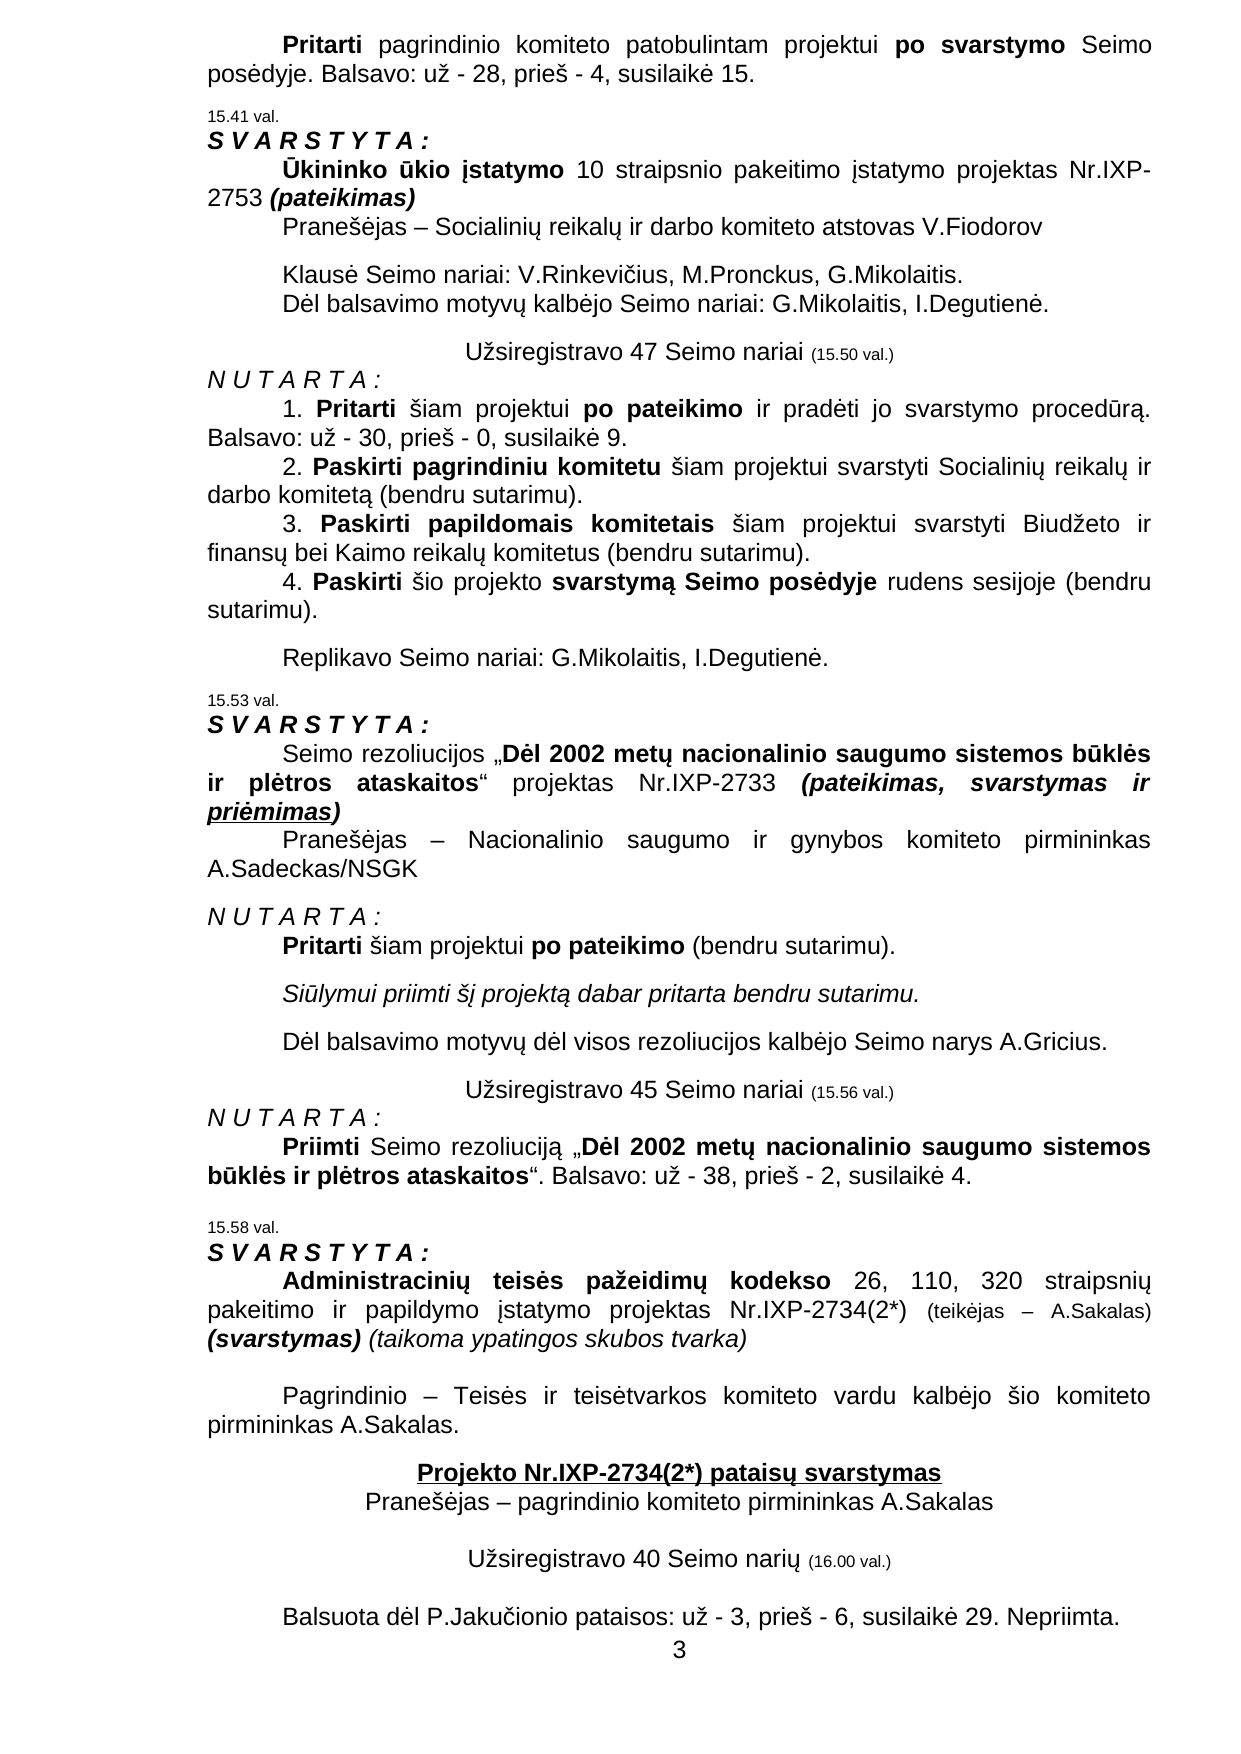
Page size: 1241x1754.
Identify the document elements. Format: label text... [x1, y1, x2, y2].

text Dėl balsavimo motyvų kalbėjo Seimo nariai: G.Mikolaitis, I.Degutienė. [207, 289, 1152, 317]
text 15.41 val. [207, 107, 1152, 126]
text 15.53 val. [207, 691, 1152, 710]
text Balsuota dėl P.Jakučionio pataisos: už - 3, prieš - 6, susilaikė 29. Nepriimta. [207, 1602, 1152, 1630]
text Klausė Seimo nariai: V.Rinkevičius, M.Pronckus, G.Mikolaitis. [207, 260, 1152, 289]
text S V A R S T Y T A : [207, 1237, 1152, 1266]
text N U T A R T A : [207, 1103, 1152, 1132]
text Pritarti pagrindinio komiteto patobulintam projektui po svarstymo Seimo posėdyje. Balsavo: už - 28, prieš - 4, susilaikė 15. [207, 30, 1152, 87]
text Seimo rezoliucijos „Dėl 2002 metų nacionalinio saugumo sistemos būklės ir plėtros ataskaitos“ projektas Nr.IXP-2733 (pateikimas, svarstymas ir priėmimas) [207, 739, 1152, 825]
text Ūkininko ūkio įstatymo 10 straipsnio pakeitimo įstatymo projektas Nr.IXP-2753 (pateikimas) [207, 154, 1152, 212]
text Pranešėjas – Nacionalinio saugumo ir gynybos komiteto pirmininkas A.Sadeckas/NSGK [207, 825, 1152, 883]
text 2. Paskirti pagrindiniu komitetu šiam projektui svarstyti Socialinių reikalų ir darbo komitetą (bendru sutarimu). [207, 452, 1152, 509]
text N U T A R T A : [207, 365, 1152, 394]
text 15.58 val. [207, 1218, 1152, 1237]
text Pranešėjas – pagrindinio komiteto pirmininkas A.Sakalas [207, 1487, 1152, 1515]
text 3. Paskirti papildomais komitetais šiam projektui svarstyti Biudžeto ir finansų bei Kaimo reikalų komitetus (bendru sutarimu). [207, 509, 1152, 567]
text Užsiregistravo 45 Seimo nariai (15.56 val.) [207, 1074, 1152, 1103]
text Pagrindinio – Teisės ir teisėtvarkos komiteto vardu kalbėjo šio komiteto pirmininkas A.Sakalas. [207, 1381, 1152, 1439]
text Priimti Seimo rezoliuciją „Dėl 2002 metų nacionalinio saugumo sistemos būklės ir plėtros ataskaitos“. Balsavo: už - 38, prieš - 2, susilaikė 4. [207, 1132, 1152, 1189]
text Administracinių teisės pažeidimų kodekso 26, 110, 320 straipsnių pakeitimo ir papildymo įstatymo projektas Nr.IXP-2734(2*) (teikėjas – A.Sakalas) (svarstymas) (taikoma ypatingos skubos tvarka) [207, 1266, 1152, 1352]
text 4. Paskirti šio projekto svarstymą Seimo posėdyje rudens sesijoje (bendru sutarimu). [207, 567, 1152, 624]
text Siūlymui priimti šį projektą dabar pritarta bendru sutarimu. [207, 979, 1152, 1007]
text Dėl balsavimo motyvų dėl visos rezoliucijos kalbėjo Seimo narys A.Gricius. [207, 1027, 1152, 1055]
text N U T A R T A : [207, 902, 1152, 931]
text Užsiregistravo 40 Seimo narių (16.00 val.) [207, 1544, 1152, 1573]
text S V A R S T Y T A : [207, 126, 1152, 154]
text S V A R S T Y T A : [207, 710, 1152, 739]
text Užsiregistravo 47 Seimo nariai (15.50 val.) [207, 337, 1152, 365]
text Replikavo Seimo nariai: G.Mikolaitis, I.Degutienė. [207, 643, 1152, 672]
text Pranešėjas – Socialinių reikalų ir darbo komiteto atstovas V.Fiodorov [207, 212, 1152, 241]
text Pritarti šiam projektui po pateikimo (bendru sutarimu). [207, 931, 1152, 959]
text Projekto Nr.IXP-2734(2*) pataisų svarstymas [207, 1458, 1152, 1487]
text 1. Pritarti šiam projektui po pateikimo ir pradėti jo svarstymo procedūrą. Balsavo: už - 30, prieš - 0, susilaikė 9. [207, 394, 1152, 452]
